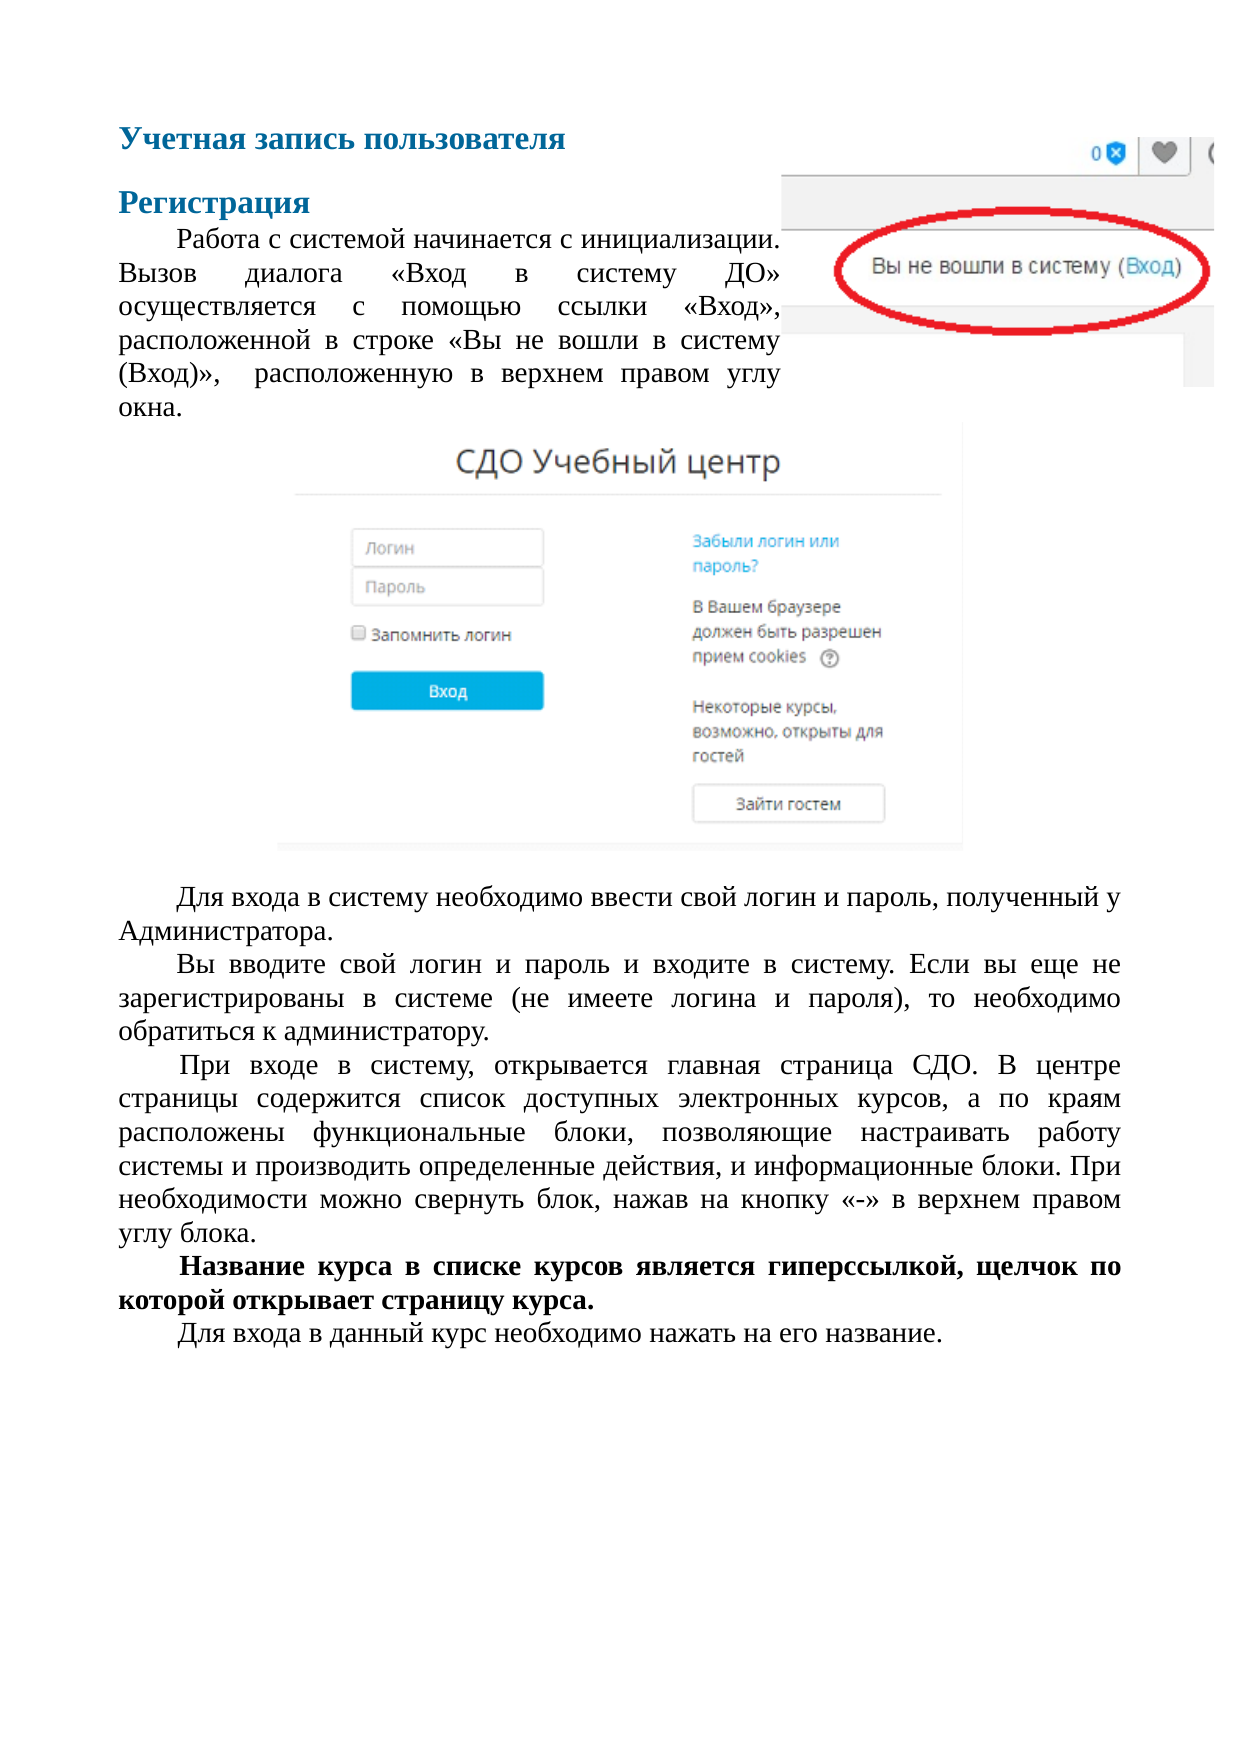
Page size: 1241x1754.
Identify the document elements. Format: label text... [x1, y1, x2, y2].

text Учетная запись пользователя [118, 118, 1122, 156]
text Название курса в списке курсов является гиперссылкой, щелчок по которой открывает страницу курса. [118, 1248, 1122, 1315]
text Для входа в систему необходимо ввести свой логин и пароль, полученный у Администратора. [118, 879, 1122, 946]
text Работа с системой начинается с инициализации. Вызов диалога «Вход в систему ДО» осуществляется с помощью ссылки «Вход», расположенной в строке «Вы не вошли в систему (Вход)», расположенную в верхнем правом углу окна. [118, 221, 1122, 422]
picture [277, 422, 964, 851]
text Регистрация [118, 183, 781, 221]
text При входе в систему, открывается главная страница СДО. В центре страницы содержится список доступных электронных курсов, а по краям расположены функциональные блоки, позволяющие настраивать работу системы и производить определенные действия, и информационные блоки. При необходимости можно свернуть блок, нажав на кнопку «-» в верхнем правом углу блока. [118, 1047, 1122, 1248]
text Вы вводите свой логин и пароль и входите в систему. Если вы еще не зарегистрированы в системе (не имеете логина и пароля), то необходимо обратиться к администратору. [118, 946, 1122, 1047]
text Для входа в данный курс необходимо нажать на его название. [118, 1315, 1122, 1349]
